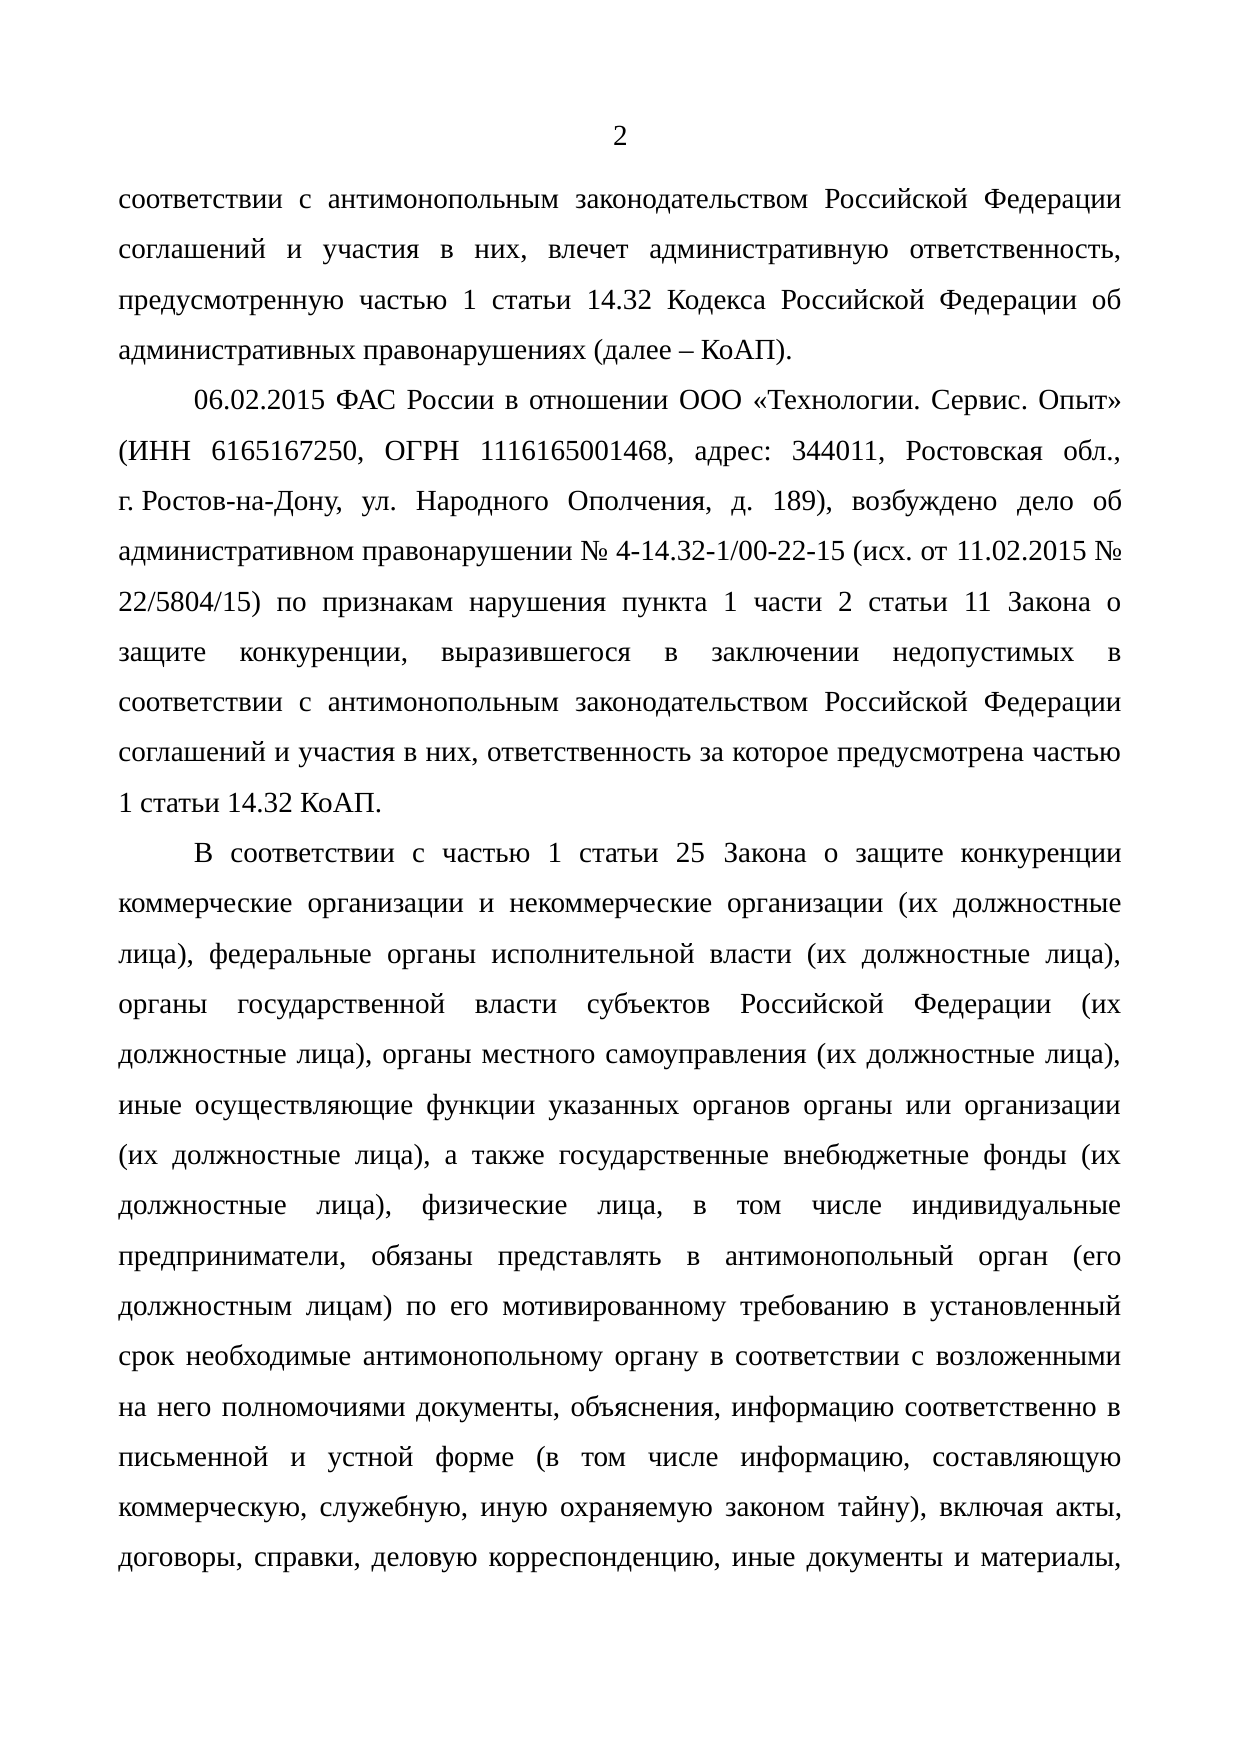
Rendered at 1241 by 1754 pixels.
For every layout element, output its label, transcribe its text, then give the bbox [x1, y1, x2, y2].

text В соответствии с частью 1 статьи 25 Закона о защите конкуренции коммерческие организации и некоммерческие организации (их должностные лица), федеральные органы исполнительной власти (их должностные лица), органы государственной власти субъектов Российской Федерации (их должностные лица), органы местного самоуправления (их должностные лица), иные осуществляющие функции указанных органов органы или организации (их должностные лица), а также государственные внебюджетные фонды (их должностные лица), физические лица, в том числе индивидуальные предприниматели, обязаны представлять в антимонопольный орган (его должностным лицам) по его мотивированному требованию в установленный срок необходимые антимонопольному органу в соответствии с возложенными на него полномочиями документы, объяснения, информацию соответственно в письменной и устной форме (в том числе информацию, составляющую коммерческую, служебную, иную охраняемую законом тайну), включая акты, договоры, справки, деловую корреспонденцию, иные документы и материалы, [118, 835, 1122, 1573]
text соответствии с антимонопольным законодательством Российской Федерации соглашений и участия в них, влечет административную ответственность, предусмотренную частью 1 статьи 14.32 Кодекса Российской Федерации об административных правонарушениях (далее – КоАП). [118, 181, 1122, 366]
text 06.02.2015 ФАС России в отношении ООО «Технологии. Сервис. Опыт» (ИНН 6165167250, ОГРН 1116165001468, адрес: 344011, Ростовская обл., г. Ростов-на-Дону, ул. Народного Ополчения, д. 189), возбуждено дело об административном правонарушении № 4-14.32-1/00-22-15 (исх. от 11.02.2015 № 22/5804/15) по признакам нарушения пункта 1 части 2 статьи 11 Закона о защите конкуренции, выразившегося в заключении недопустимых в соответствии с антимонопольным законодательством Российской Федерации соглашений и участия в них, ответственность за которое предусмотрена частью 1 статьи 14.32 КоАП. [118, 382, 1122, 818]
